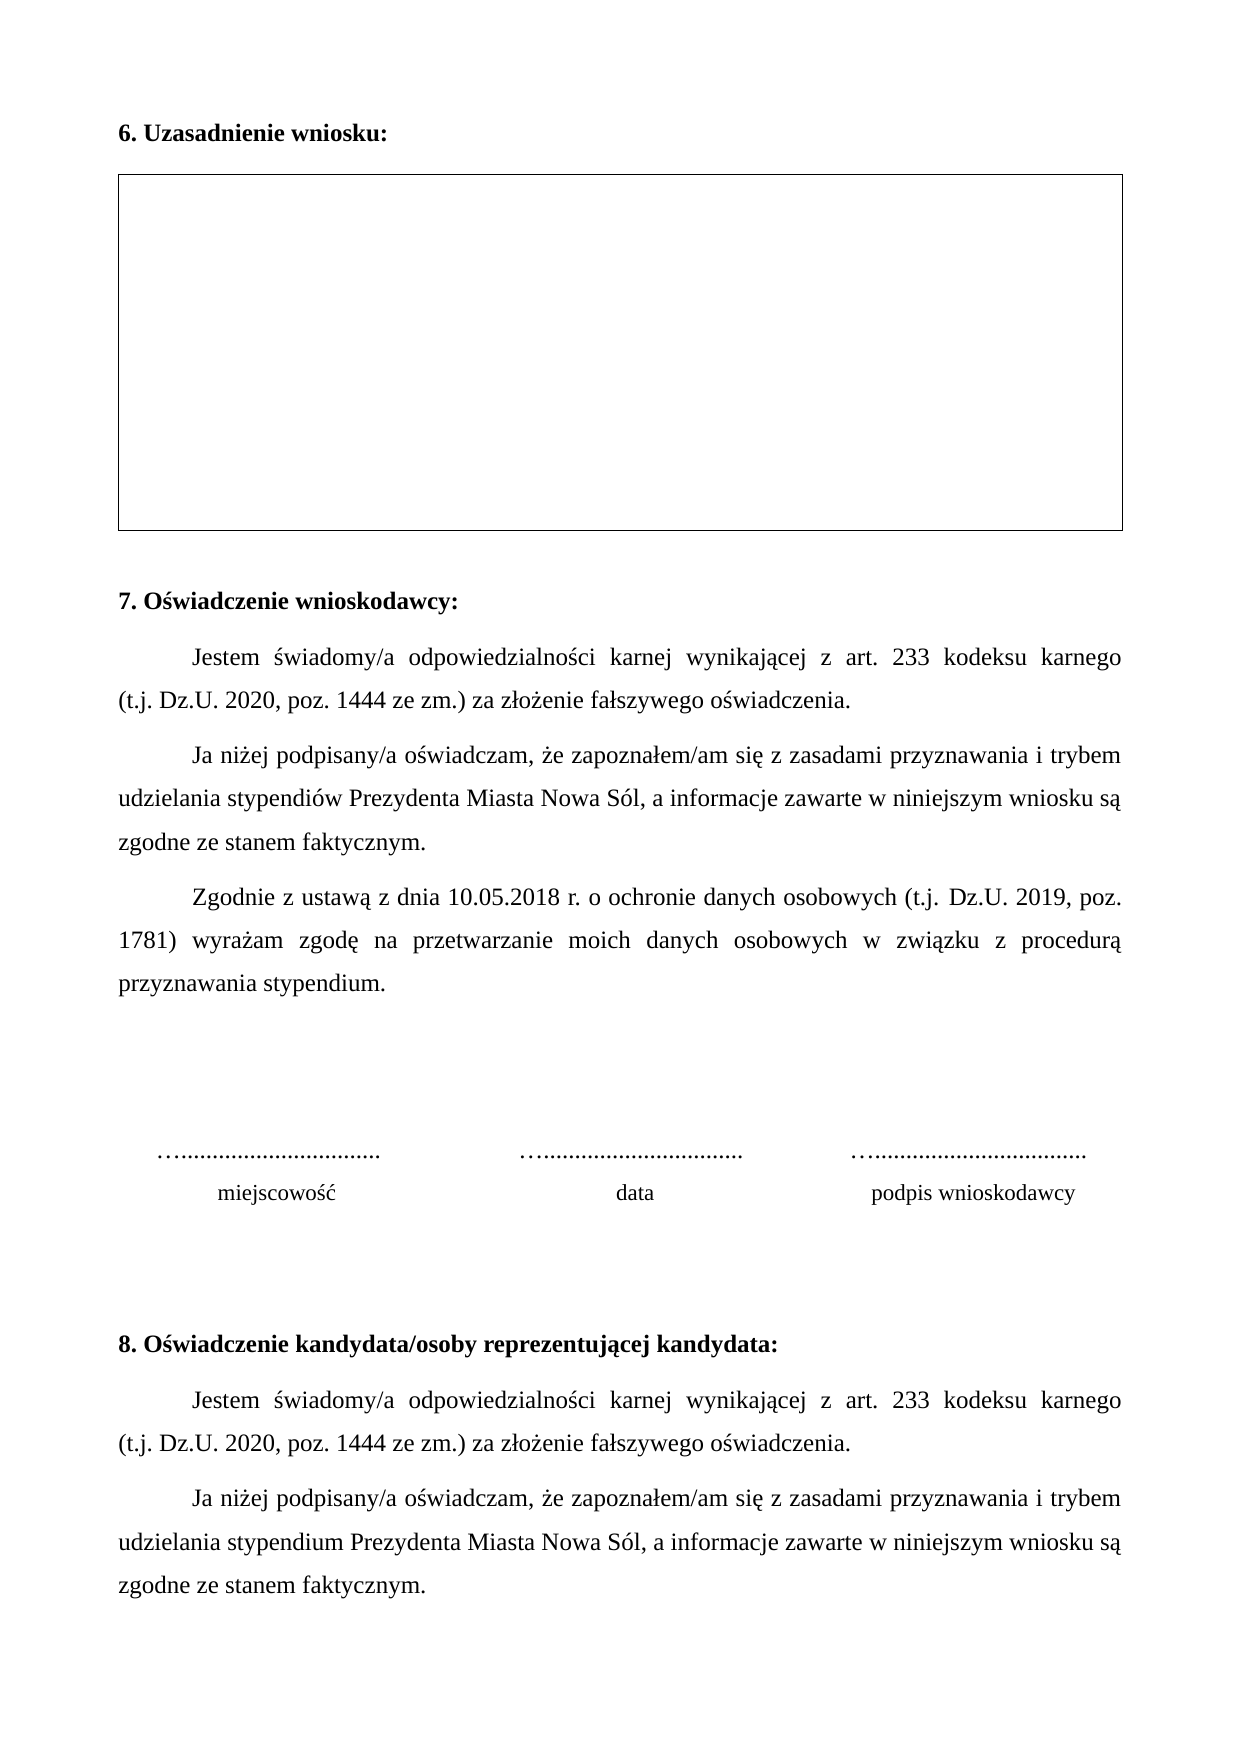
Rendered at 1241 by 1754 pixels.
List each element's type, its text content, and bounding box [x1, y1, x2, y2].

text Jestem świadomy/a odpowiedzialności karnej wynikającej z art. 233 kodeksu karnego (t.j. Dz.U. 2020, poz. 1444 ze zm.) za złożenie fałszywego oświadczenia. [118, 1385, 1122, 1457]
text Jestem świadomy/a odpowiedzialności karnej wynikającej z art. 233 kodeksu karnego (t.j. Dz.U. 2020, poz. 1444 ze zm.) za złożenie fałszywego oświadczenia. [118, 642, 1122, 713]
text 6. Uzasadnienie wniosku: [118, 118, 1122, 147]
text 7. Oświadczenie wnioskodawcy: [118, 586, 1122, 615]
table_header [119, 175, 1122, 530]
text Ja niżej podpisany/a oświadczam, że zapoznałem/am się z zasadami przyznawania i trybem udzielania stypendium Prezydenta Miasta Nowa Sól, a informacje zawarte w niniejszym wniosku są zgodne ze stanem faktycznym. [118, 1483, 1122, 1598]
text …................................ …................................ ….................................. [118, 1135, 1122, 1164]
text Ja niżej podpisany/a oświadczam, że zapoznałem/am się z zasadami przyznawania i trybem udzielania stypendiów Prezydenta Miasta Nowa Sól, a informacje zawarte w niniejszym wniosku są zgodne ze stanem faktycznym. [118, 740, 1122, 855]
text Zgodnie z ustawą z dnia 10.05.2018 r. o ochronie danych osobowych (t.j. Dz.U. 2019, poz. 1781) wyrażam zgodę na przetwarzanie moich danych osobowych w związku z procedurą przyznawania stypendium. [118, 882, 1122, 997]
text 8. Oświadczenie kandydata/osoby reprezentującej kandydata: [118, 1329, 1122, 1358]
text miejscowość data podpis wnioskodawcy [118, 1177, 1122, 1205]
